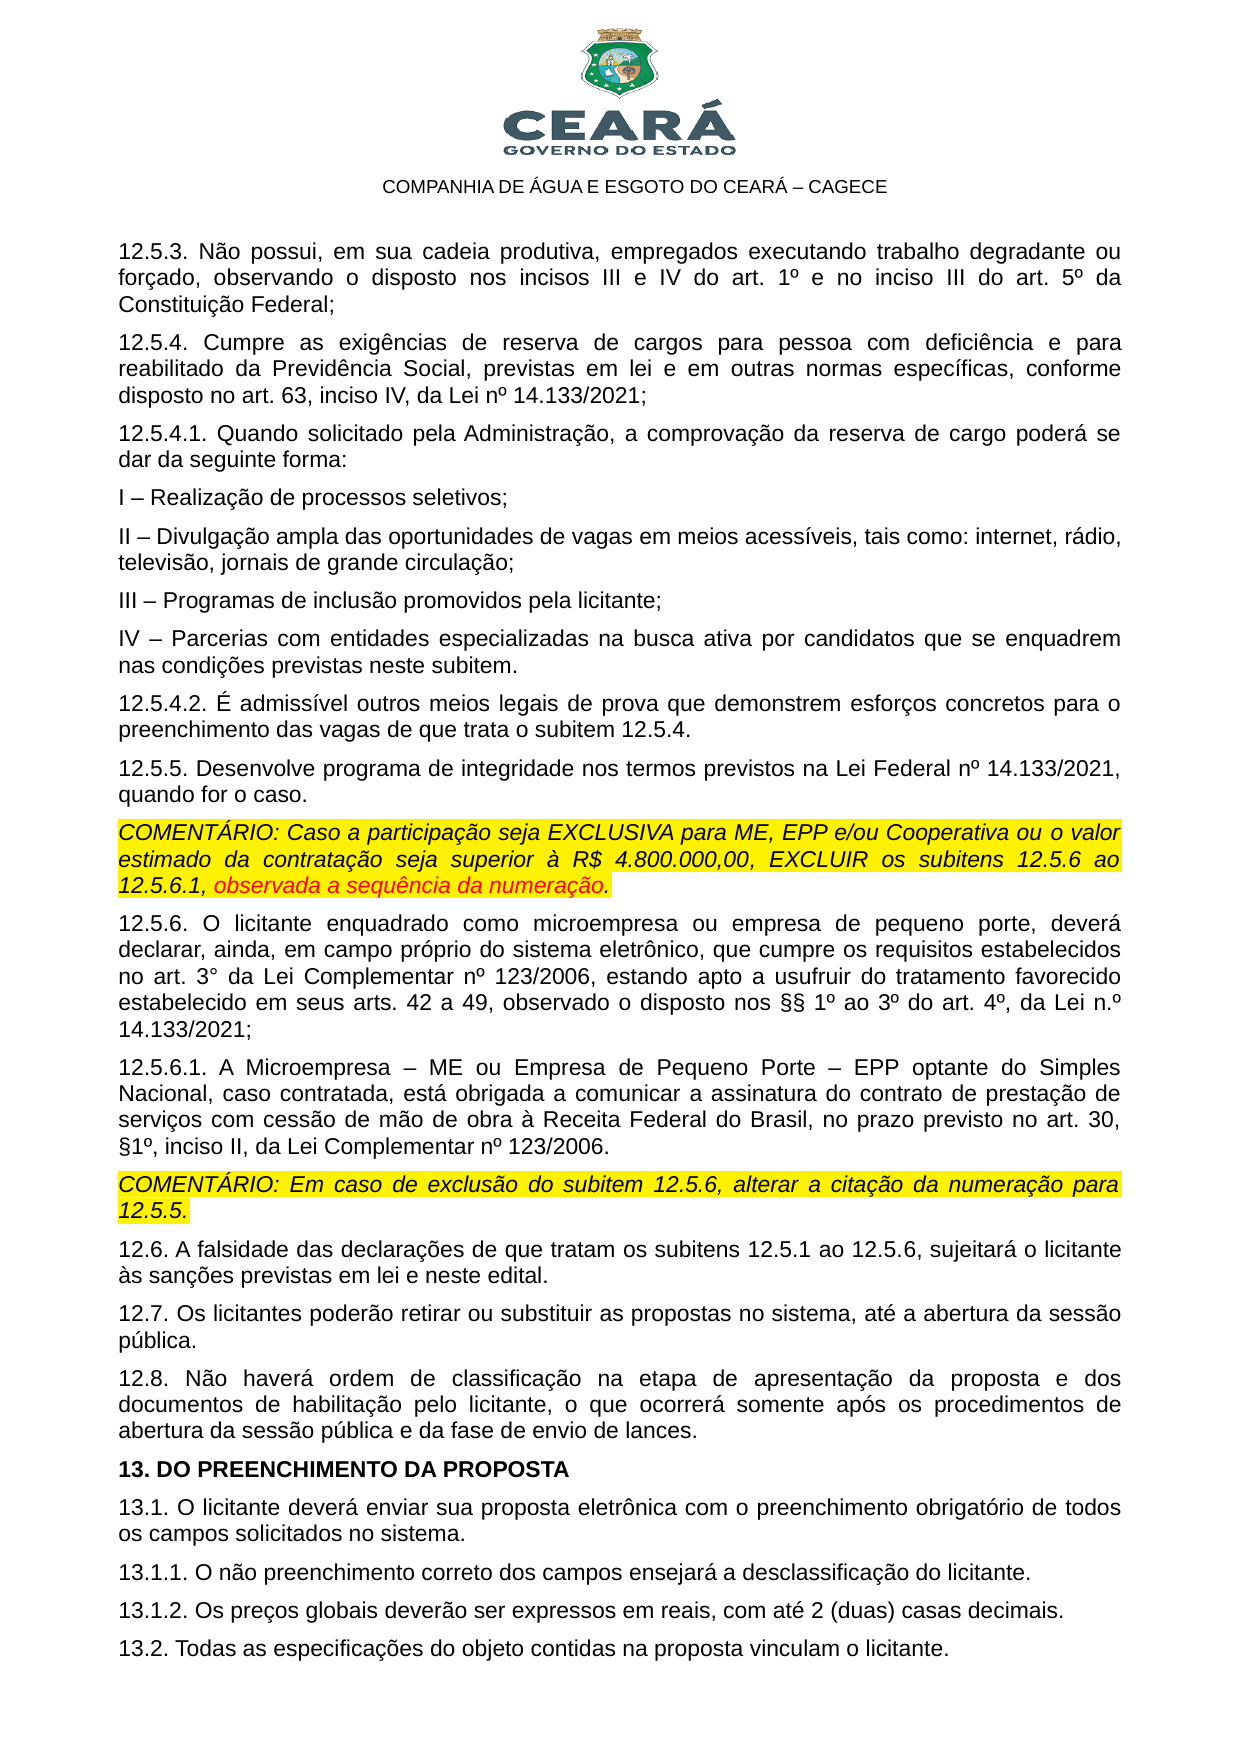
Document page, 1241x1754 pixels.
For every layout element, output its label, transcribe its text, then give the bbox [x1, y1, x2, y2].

text 12.5.6. O licitante enquadrado como microempresa ou empresa de pequeno porte, deverá declarar, ainda, em campo próprio do sistema eletrônico, que cumpre os requisitos estabelecidos no art. 3° da Lei Complementar nº 123/2006, estando apto a usufruir do tratamento favorecido estabelecido em seus arts. 42 a 49, observado o disposto nos §§ 1º ao 3º do art. 4º, da Lei n.º 14.133/2021; [118, 910, 1122, 1042]
text COMENTÁRIO: Caso a participação seja EXCLUSIVA para ME, EPP e/ou Cooperativa ou o valor estimado da contratação seja superior à R$ 4.800.000,00, EXCLUIR os subitens 12.5.6 ao 12.5.6.1, observada a sequência da numeração. [118, 819, 1122, 898]
text 13.1. O licitante deverá enviar sua proposta eletrônica com o preenchimento obrigatório de todos os campos solicitados no sistema. [118, 1494, 1122, 1547]
text 13.1.1. O não preenchimento correto dos campos ensejará a desclassificação do licitante. [118, 1558, 1122, 1585]
text II – Divulgação ampla das oportunidades de vagas em meios acessíveis, tais como: internet, rádio, televisão, jornais de grande circulação; [118, 523, 1122, 575]
text 12.5.3. Não possui, em sua cadeia produtiva, empregados executando trabalho degradante ou forçado, observando o disposto nos incisos III e IV do art. 1º e no inciso III do art. 5º da Constituição Federal; [118, 238, 1122, 317]
text 12.8. Não haverá ordem de classificação na etapa de apresentação da proposta e dos documentos de habilitação pelo licitante, o que ocorrerá somente após os procedimentos de abertura da sessão pública e da fase de envio de lances. [118, 1365, 1122, 1444]
text 12.5.6.1. A Microempresa – ME ou Empresa de Pequeno Porte – EPP optante do Simples Nacional, caso contratada, está obrigada a comunicar a assinatura do contrato de prestação de serviços com cessão de mão de obra à Receita Federal do Brasil, no prazo previsto no art. 30, §1º, inciso II, da Lei Complementar nº 123/2006. [118, 1054, 1122, 1159]
text COMENTÁRIO: Em caso de exclusão do subitem 12.5.6, alterar a citação da numeração para 12.5.5. [118, 1171, 1122, 1224]
text 12.5.4.2. É admissível outros meios legais de prova que demonstrem esforços concretos para o preenchimento das vagas de que trata o subitem 12.5.4. [118, 690, 1122, 743]
text IV – Parcerias com entidades especializadas na busca ativa por candidatos que se enquadrem nas condições previstas neste subitem. [118, 625, 1122, 678]
text 12.7. Os licitantes poderão retirar ou substituir as propostas no sistema, até a abertura da sessão pública. [118, 1300, 1122, 1353]
text I – Realização de processos seletivos; [118, 484, 1122, 511]
text 12.5.4.1. Quando solicitado pela Administração, a comprovação da reserva de cargo poderá se dar da seguinte forma: [118, 420, 1122, 472]
text 12.5.4. Cumpre as exigências de reserva de cargos para pessoa com deficiência e para reabilitado da Previdência Social, previstas em lei e em outras normas específicas, conforme disposto no art. 63, inciso IV, da Lei nº 14.133/2021; [118, 329, 1122, 408]
subtitle 13. DO PREENCHIMENTO DA PROPOSTA [118, 1456, 1122, 1482]
text 13.2. Todas as especificações do objeto contidas na proposta vinculam o licitante. [118, 1635, 1122, 1661]
text 12.5.5. Desenvolve programa de integridade nos termos previstos na Lei Federal nº 14.133/2021, quando for o caso. [118, 754, 1122, 807]
text 12.6. A falsidade das declarações de que tratam os subitens 12.5.1 ao 12.5.6, sujeitará o licitante às sanções previstas em lei e neste edital. [118, 1236, 1122, 1288]
text III – Programas de inclusão promovidos pela licitante; [118, 587, 1122, 613]
picture [482, 24, 758, 159]
text 13.1.2. Os preços globais deverão ser expressos em reais, com até 2 (duas) casas decimais. [118, 1597, 1122, 1623]
